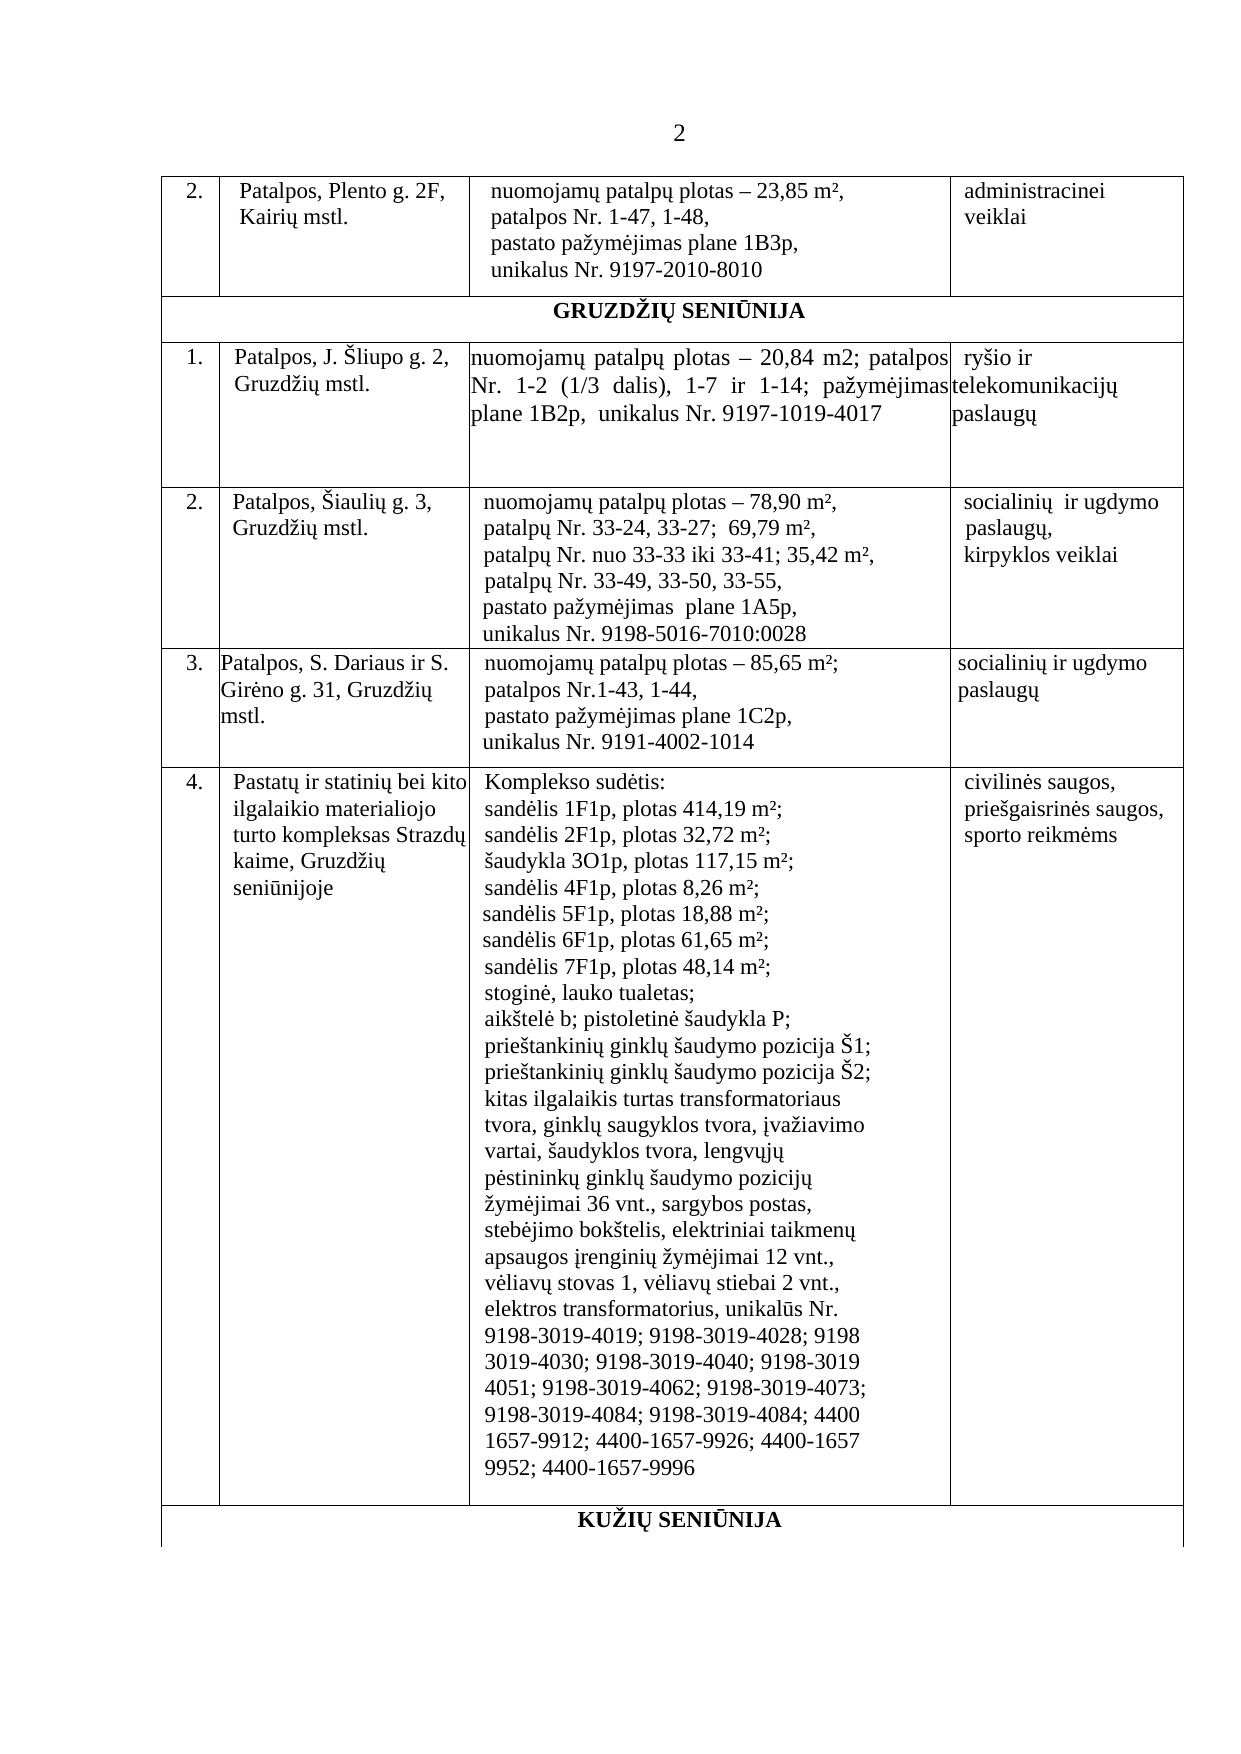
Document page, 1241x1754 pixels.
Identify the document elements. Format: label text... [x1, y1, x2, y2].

table_cell Pastatų ir statinių bei kito ilgalaikio materialiojo turto kompleksas Strazdų kaime, Gruzdžių seniūnijoje [220, 768, 469, 1505]
table_cell 3. [162, 649, 219, 767]
table_cell ryšio ir telekomunikacijų paslaugų [951, 343, 1183, 487]
table_cell nuomojamų patalpų plotas – 23,85 m², patalpos Nr. 1-47, 1-48, pastato pažymėjimas plane 1B3p, unikalus Nr. 9197-2010-8010 [470, 177, 950, 296]
table_cell administracinei veiklai [951, 177, 1183, 296]
table_cell socialinių ir ugdymo paslaugų, kirpyklos veiklai [951, 488, 1183, 648]
table_cell nuomojamų patalpų plotas – 85,65 m²; patalpos Nr.1-43, 1-44, pastato pažymėjimas plane 1C2p, unikalus Nr. 9191-4002-1014 [470, 649, 950, 767]
table_cell 2. [162, 488, 219, 648]
table_cell Patalpos, J. Šliupo g. 2, Gruzdžių mstl. [220, 343, 469, 487]
table_cell nuomojamų patalpų plotas – 78,90 m², patalpų Nr. 33-24, 33-27; 69,79 m², patalpų Nr. nuo 33-33 iki 33-41; 35,42 m², patalpų Nr. 33-49, 33-50, 33-55, pastato pažymėjimas plane 1A5p, unikalus Nr. 9198-5016-7010:0028 [470, 488, 950, 648]
table_cell 2. [162, 177, 219, 296]
table_cell Komplekso sudėtis: sandėlis 1F1p, plotas 414,19 m²; sandėlis 2F1p, plotas 32,72 m²; šaudykla 3O1p, plotas 117,15 m²; sandėlis 4F1p, plotas 8,26 m²; sandėlis 5F1p, plotas 18,88 m²; sandėlis 6F1p, plotas 61,65 m²; sandėlis 7F1p, plotas 48,14 m²; stoginė, lauko tualetas; aikštelė b; pistoletinė šaudykla P; prieštankinių ginklų šaudymo pozicija Š1; prieštankinių ginklų šaudymo pozicija Š2; kitas ilgalaikis turtas transformatoriaus tvora, ginklų saugyklos tvora, įvažiavimo vartai, šaudyklos tvora, lengvųjų pėstininkų ginklų šaudymo pozicijų žymėjimai 36 vnt., sargybos postas, stebėjimo bokštelis, elektriniai taikmenų apsaugos įrenginių žymėjimai 12 vnt., vėliavų stovas 1, vėliavų stiebai 2 vnt., elektros transformatorius, unikalūs Nr. 9198-3019-4019; 9198-3019-4028; 9198 3019-4030; 9198-3019-4040; 9198-3019 4051; 9198-3019-4062; 9198-3019-4073; 9198-3019-4084; 9198-3019-4084; 4400 1657-9912; 4400-1657-9926; 4400-1657 9952; 4400-1657-9996 [470, 768, 950, 1505]
table_cell GRUZDŽIŲ SENIŪNIJA [162, 297, 1183, 342]
table_cell 1. [162, 343, 219, 487]
table_cell KUŽIŲ SENIŪNIJA [162, 1506, 1183, 1547]
table_cell civilinės saugos, priešgaisrinės saugos, sporto reikmėms [951, 768, 1183, 1505]
table_cell 4. [162, 768, 219, 1505]
table_cell Patalpos, Plento g. 2F, Kairių mstl. [220, 177, 469, 296]
table_cell socialinių ir ugdymo paslaugų [951, 649, 1183, 767]
table_cell nuomojamų patalpų plotas – 20,84 m2; patalpos Nr. 1-2 (1/3 dalis), 1-7 ir 1-14; pažymėjimas plane 1B2p, unikalus Nr. 9197-1019-4017 [470, 343, 950, 487]
table_cell Patalpos, S. Dariaus ir S. Girėno g. 31, Gruzdžių mstl. [220, 649, 469, 767]
table_cell Patalpos, Šiaulių g. 3, Gruzdžių mstl. [220, 488, 469, 648]
